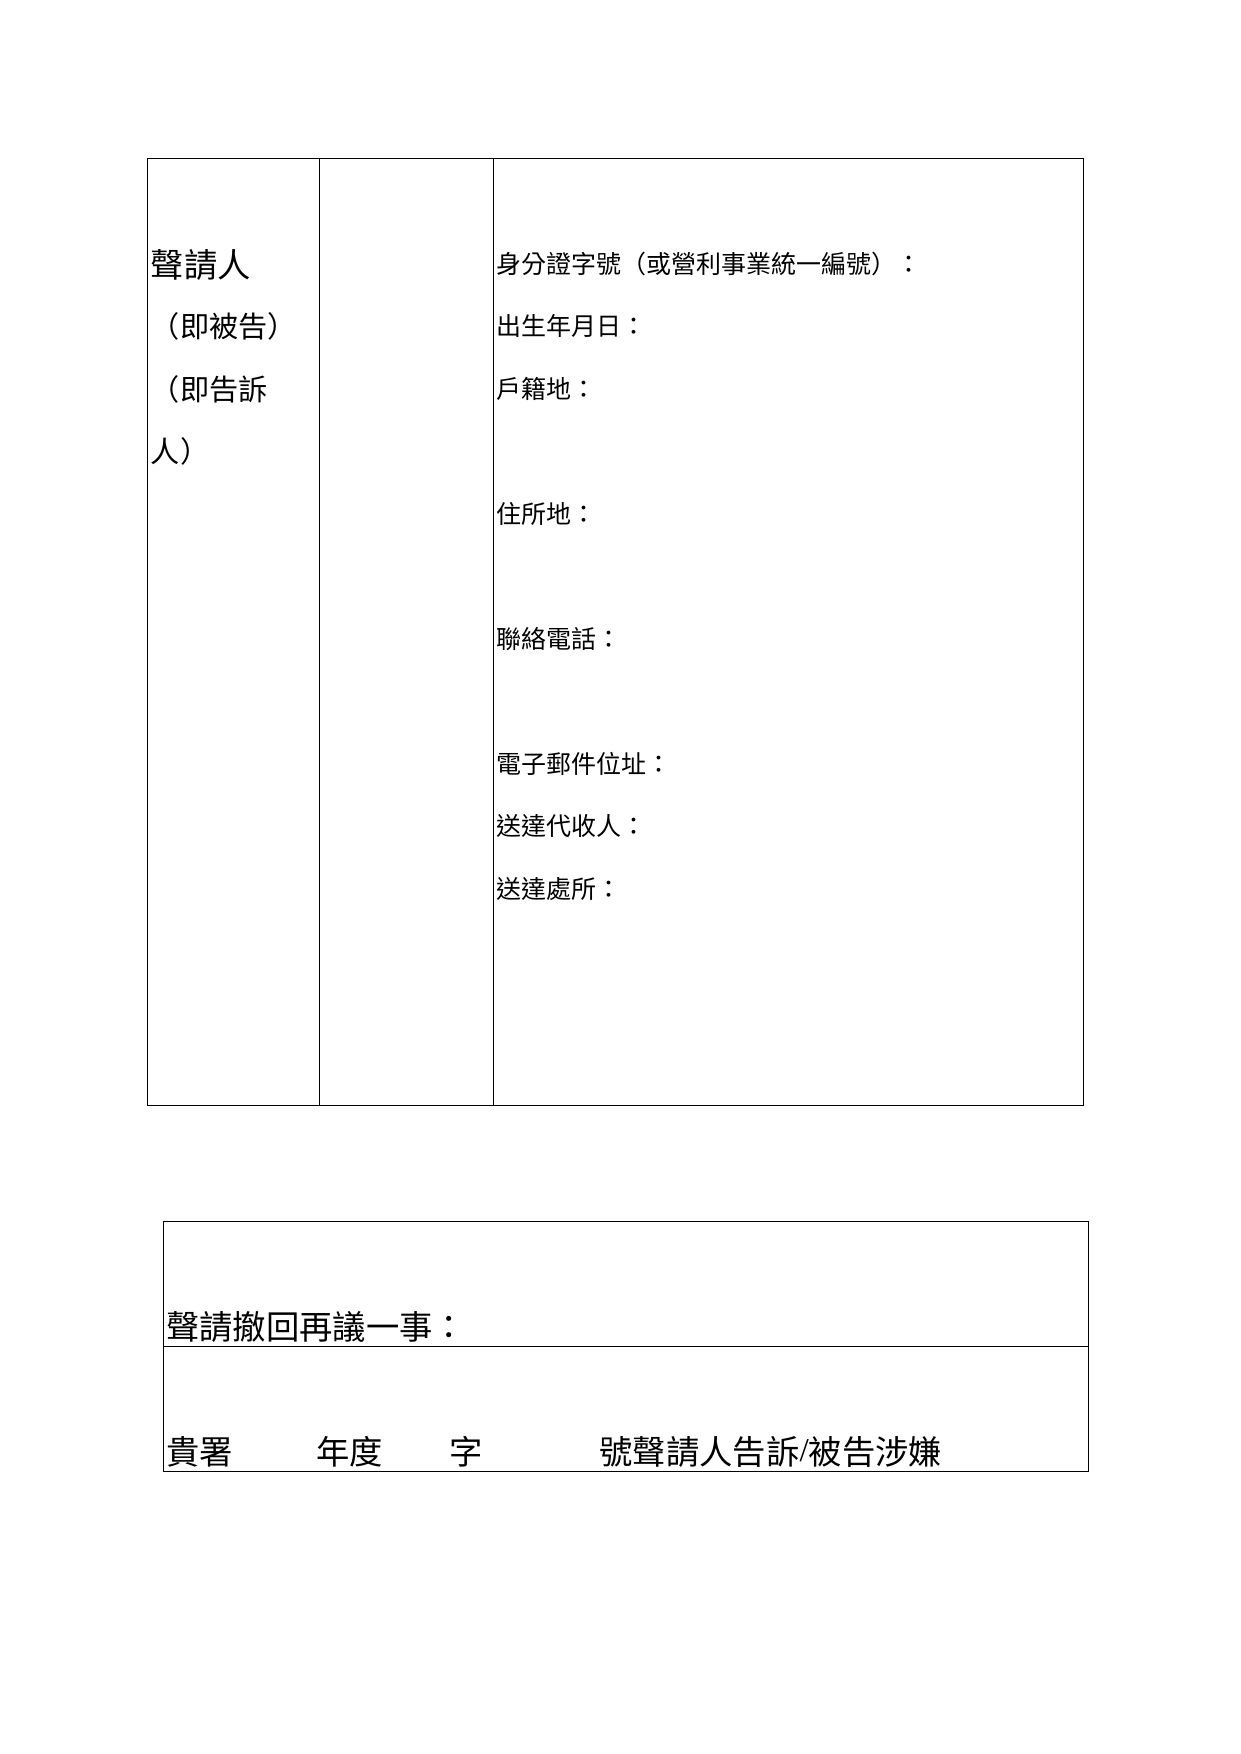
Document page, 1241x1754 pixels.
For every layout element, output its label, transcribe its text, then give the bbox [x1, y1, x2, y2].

table_header 聲請撤回再議一事： [164, 1222, 1088, 1346]
table_cell 聲請人 （即被告） （即告訴人） [148, 159, 319, 1105]
table_cell [320, 159, 493, 1105]
table_cell 身分證字號（或營利事業統一編號）： 出生年月日： 戶籍地： 住所地： 聯絡電話： 電子郵件位址： 送達代收人： 送達處所： [494, 159, 1083, 1105]
table_cell 貴署 年度 字 號聲請人告訴/被告涉嫌 [164, 1347, 1088, 1471]
